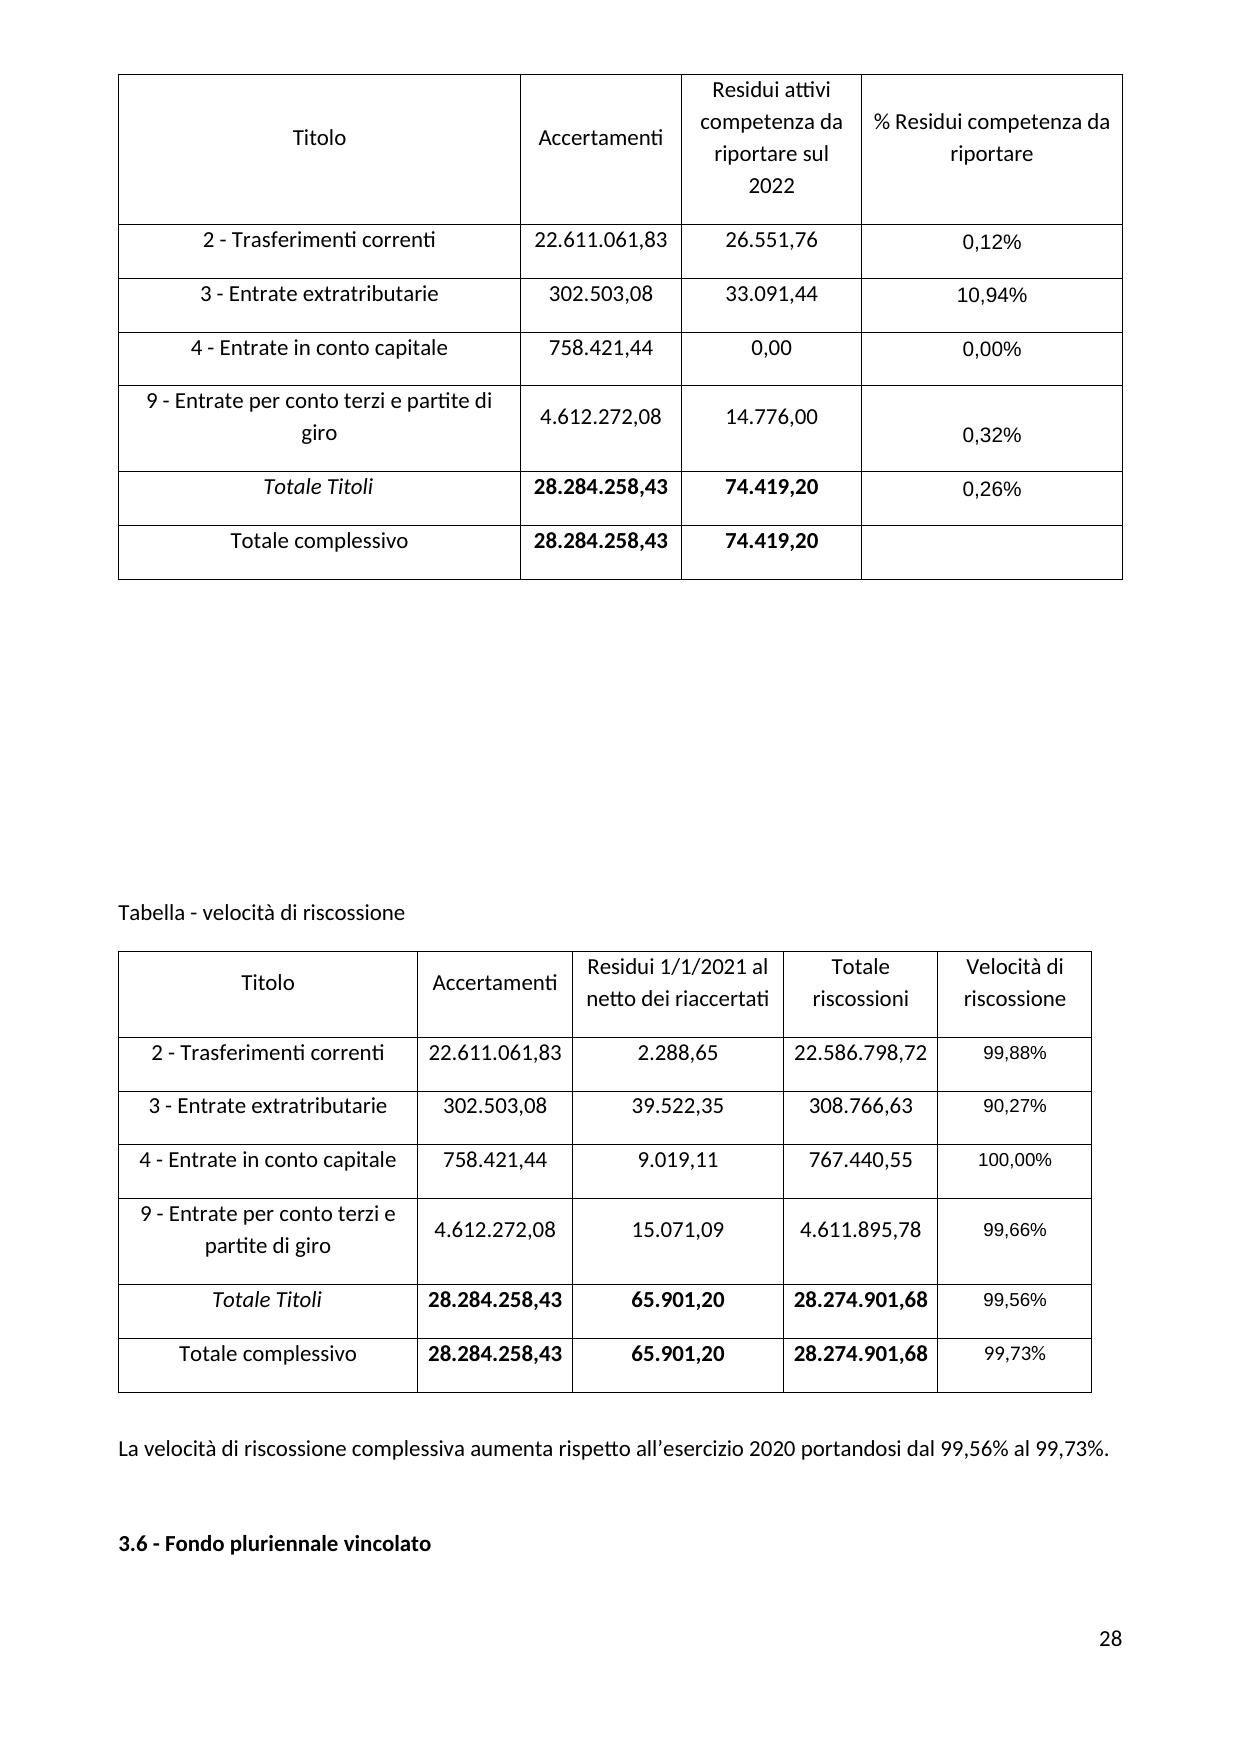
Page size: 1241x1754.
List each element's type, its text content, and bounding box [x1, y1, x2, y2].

table_cell 22.586.798,72 [784, 1038, 937, 1091]
table_cell 302.503,08 [521, 279, 681, 332]
table_cell 28.274.901,68 [784, 1285, 937, 1338]
table_cell Totale Titoli [119, 472, 520, 525]
table_cell 0,12% [862, 225, 1122, 278]
table_cell 2 - Trasferimenti correnti [119, 1038, 417, 1091]
table_cell 22.611.061,83 [418, 1038, 572, 1091]
table_cell 3 - Entrate extratributarie [119, 1092, 417, 1144]
text Tabella - velocità di riscossione [118, 898, 1122, 926]
table_cell 3 - Entrate extratributarie [119, 279, 520, 332]
table_cell 28.284.258,43 [521, 526, 681, 579]
table_cell 22.611.061,83 [521, 225, 681, 278]
table_cell 99,88% [938, 1038, 1091, 1091]
table_cell 308.766,63 [784, 1092, 937, 1144]
table_header Titolo [119, 952, 417, 1037]
table_cell 65.901,20 [573, 1285, 783, 1338]
table_header Titolo [119, 75, 520, 224]
table_cell 0,26% [862, 472, 1122, 525]
table_cell 99,73% [938, 1339, 1091, 1392]
table_cell 0,00% [862, 333, 1122, 385]
table_cell Totale complessivo [119, 1339, 417, 1392]
table_cell 4.611.895,78 [784, 1199, 937, 1284]
table_header Totale riscossioni [784, 952, 937, 1037]
table_header Accertamenti [521, 75, 681, 224]
table_cell [862, 526, 1122, 579]
table_cell 9 - Entrate per conto terzi e partite di giro [119, 386, 520, 471]
table_cell 28.284.258,43 [418, 1285, 572, 1338]
table_cell 99,56% [938, 1285, 1091, 1338]
subtitle La velocità di riscossione complessiva aumenta rispetto all’esercizio 2020 portandosi dal 99,56% al 99,73%. [118, 1434, 1122, 1463]
table_cell 9.019,11 [573, 1145, 783, 1198]
table_cell 28.274.901,68 [784, 1339, 937, 1392]
table_cell 100,00% [938, 1145, 1091, 1198]
table_cell 74.419,20 [682, 526, 861, 579]
table_cell Totale Titoli [119, 1285, 417, 1338]
table_cell 90,27% [938, 1092, 1091, 1144]
text 3.6 - Fondo pluriennale vincolato [118, 1529, 1122, 1558]
table_header Residui 1/1/2021 al netto dei riaccertati [573, 952, 783, 1037]
table_header Accertamenti [418, 952, 572, 1037]
table_cell 9 - Entrate per conto terzi e partite di giro [119, 1199, 417, 1284]
table_cell 767.440,55 [784, 1145, 937, 1198]
table_cell 15.071,09 [573, 1199, 783, 1284]
table_cell 758.421,44 [521, 333, 681, 385]
table_header % Residui competenza da riportare [862, 75, 1122, 224]
table_cell 302.503,08 [418, 1092, 572, 1144]
table_cell 4.612.272,08 [418, 1199, 572, 1284]
table_cell 33.091,44 [682, 279, 861, 332]
table_cell 39.522,35 [573, 1092, 783, 1144]
table_cell 4 - Entrate in conto capitale [119, 333, 520, 385]
table_cell 99,66% [938, 1199, 1091, 1284]
table_cell 26.551,76 [682, 225, 861, 278]
table_cell 28.284.258,43 [521, 472, 681, 525]
table_cell 0,32% [862, 386, 1122, 471]
table_cell 4.612.272,08 [521, 386, 681, 471]
table_cell 10,94% [862, 279, 1122, 332]
table_cell 4 - Entrate in conto capitale [119, 1145, 417, 1198]
table_cell 65.901,20 [573, 1339, 783, 1392]
table_cell 758.421,44 [418, 1145, 572, 1198]
table_cell 0,00 [682, 333, 861, 385]
table_cell 14.776,00 [682, 386, 861, 471]
table_header Residui attivi competenza da riportare sul 2022 [682, 75, 861, 224]
table_cell 2 - Trasferimenti correnti [119, 225, 520, 278]
table_cell 74.419,20 [682, 472, 861, 525]
table_header Velocità di riscossione [938, 952, 1091, 1037]
table_cell Totale complessivo [119, 526, 520, 579]
table_cell 28.284.258,43 [418, 1339, 572, 1392]
table_cell 2.288,65 [573, 1038, 783, 1091]
